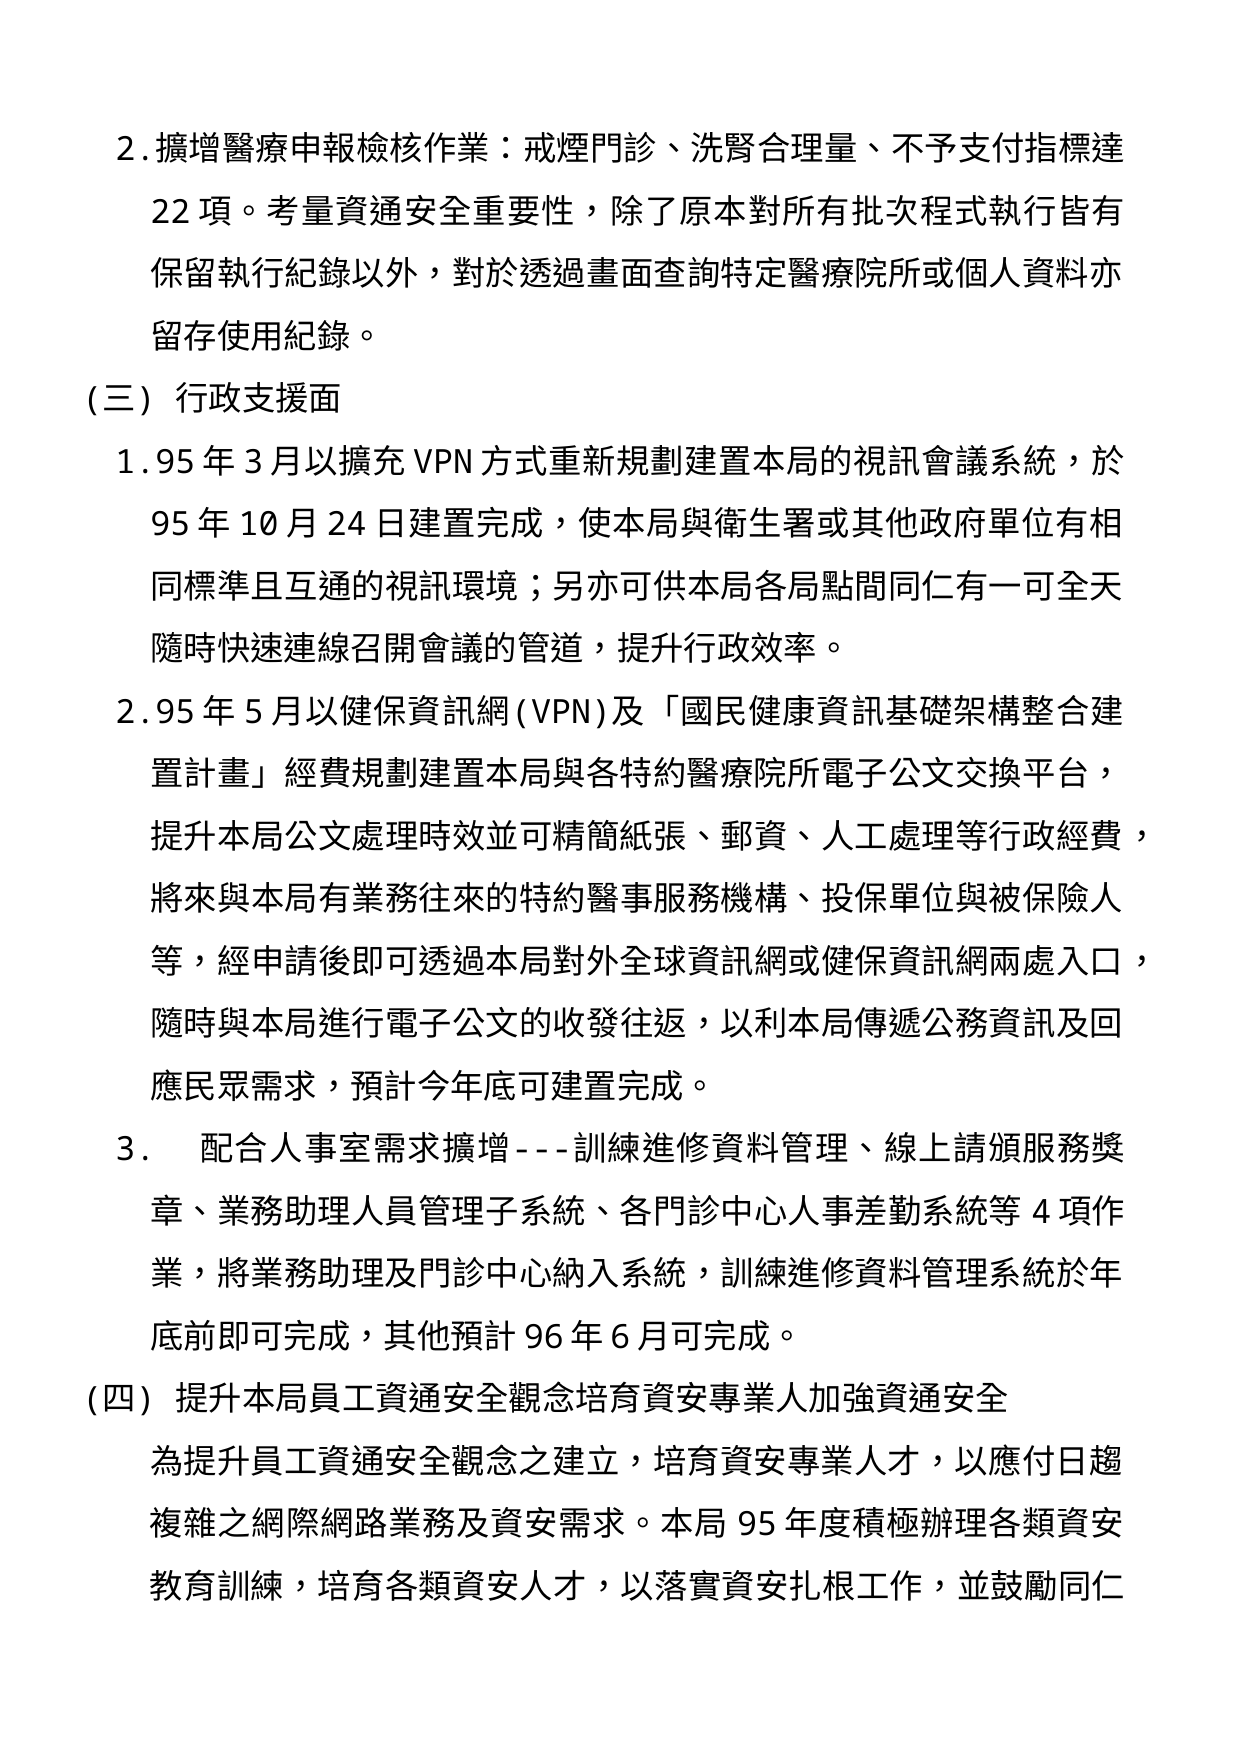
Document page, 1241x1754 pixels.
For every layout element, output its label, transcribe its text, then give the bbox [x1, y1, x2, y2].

text 1.95年3月以擴充VPN方式重新規劃建置本局的視訊會議系統，於95年10月24日建置完成，使本局與衛生署或其他政府單位有相同標準且互通的視訊環境；另亦可供本局各局點間同仁有一可全天隨時快速連線召開會議的管道，提升行政效率。 [115, 417, 1125, 667]
text (三) 行政支援面 [82, 354, 1125, 417]
text 2.擴增醫療申報檢核作業：戒煙門診、洗腎合理量、不予支付指標達22項。考量資通安全重要性，除了原本對所有批次程式執行皆有保留執行紀錄以外，對於透過畫面查詢特定醫療院所或個人資料亦留存使用紀錄。 [115, 104, 1125, 354]
text (四) 提升本局員工資通安全觀念培育資安專業人加強資通安全 [82, 1354, 1125, 1417]
text 2.95年5月以健保資訊網(VPN)及「國民健康資訊基礎架構整合建置計畫」經費規劃建置本局與各特約醫療院所電子公文交換平台，提升本局公文處理時效並可精簡紙張、郵資、人工處理等行政經費，將來與本局有業務往來的特約醫事服務機構、投保單位與被保險人等，經申請後即可透過本局對外全球資訊網或健保資訊網兩處入口，隨時與本局進行電子公文的收發往返，以利本局傳遞公務資訊及回應民眾需求，預計今年底可建置完成。 [115, 667, 1125, 1104]
text 為提升員工資通安全觀念之建立，培育資安專業人才，以應付日趨複雜之網際網路業務及資安需求。本局95年度積極辦理各類資安教育訓練，培育各類資安人才，以落實資安扎根工作，並鼓勵同仁 [149, 1417, 1125, 1604]
text 3. 配合人事室需求擴增---訓練進修資料管理、線上請頒服務獎章、業務助理人員管理子系統、各門診中心人事差勤系統等4項作業，將業務助理及門診中心納入系統，訓練進修資料管理系統於年底前即可完成，其他預計96年6月可完成。 [115, 1104, 1125, 1354]
